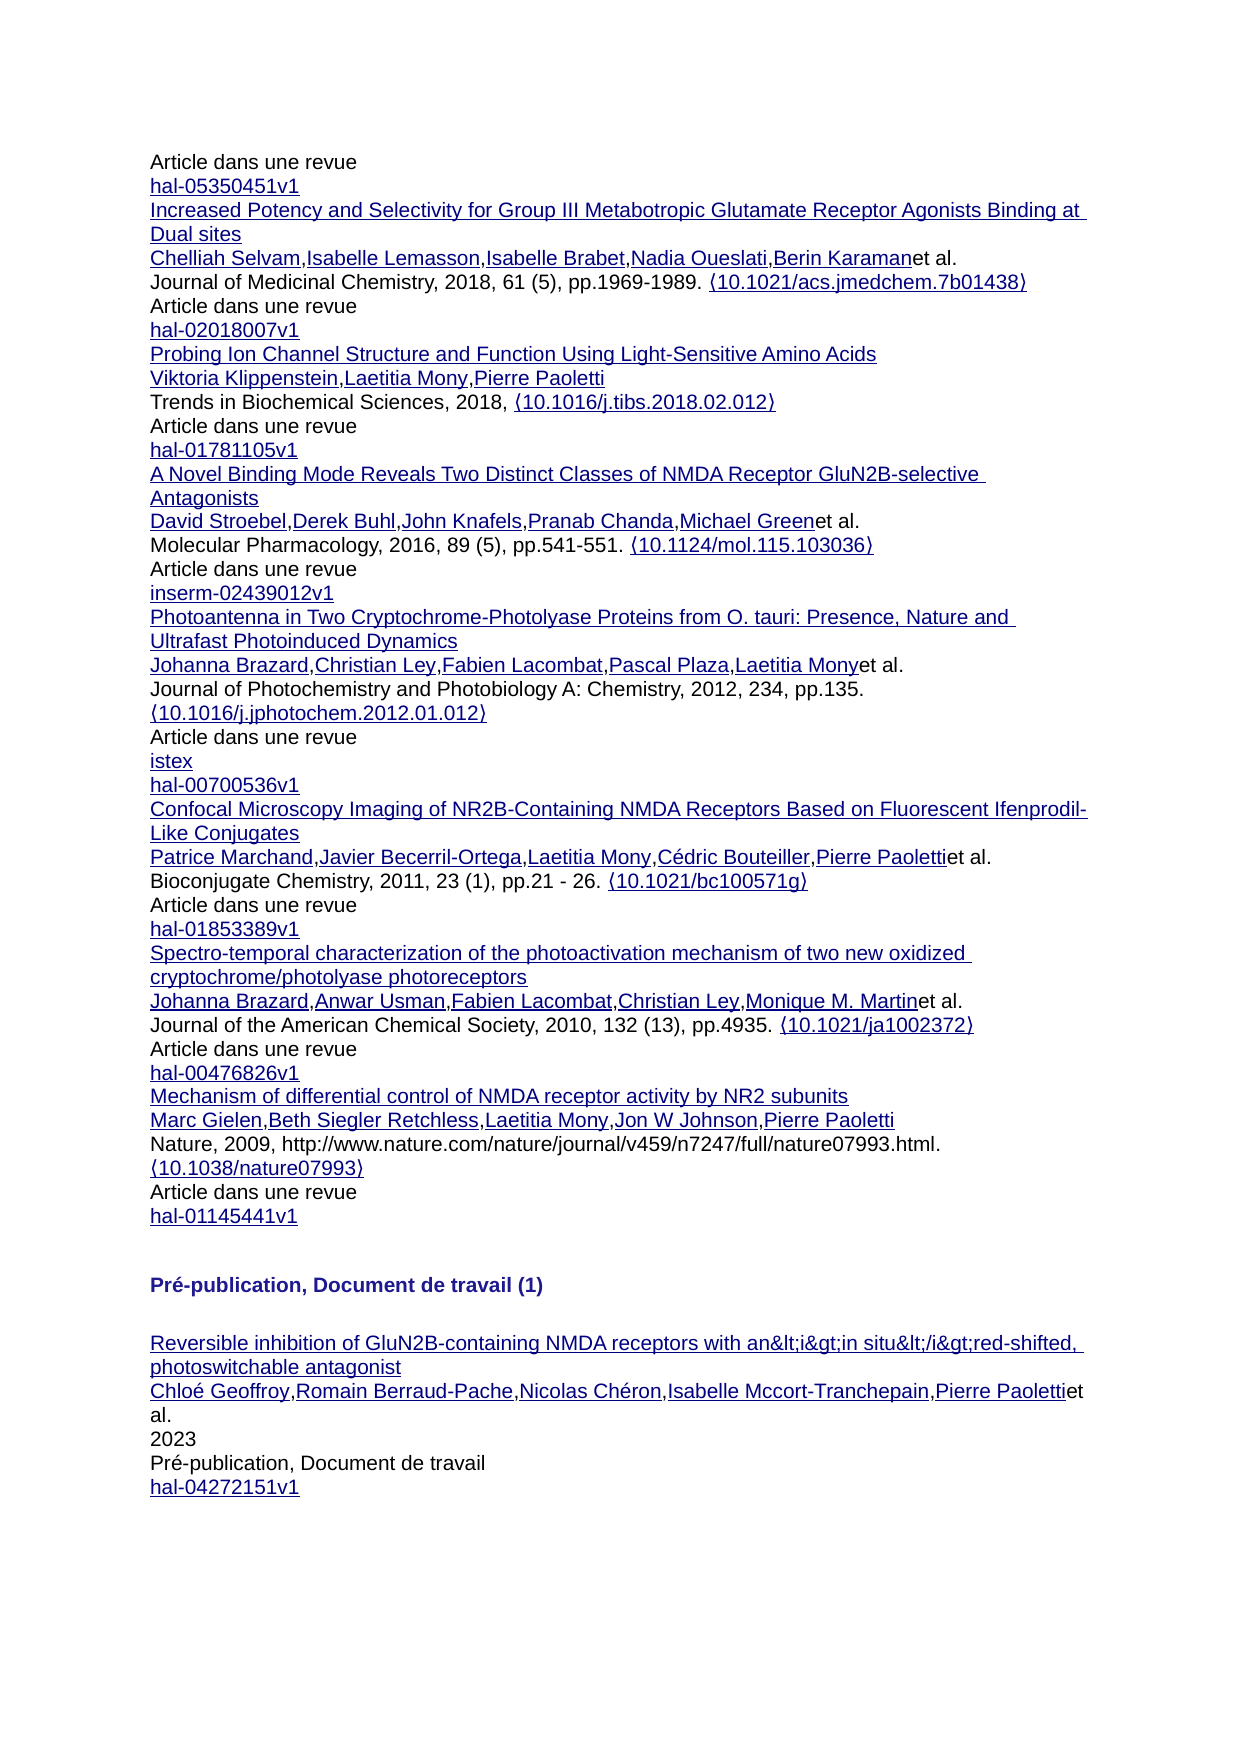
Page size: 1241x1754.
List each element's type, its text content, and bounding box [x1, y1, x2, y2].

table_cell Photoantenna in Two Cryptochrome-Photolyase Proteins from O. tauri: Presence, Nature and Ultrafast Photoinduced Dynamics Johanna Brazard,Christian Ley,Fabien Lacombat,Pascal Plaza,Laetitia Monyet al. Journal of Photochemistry and Photobiology A: Chemistry, 2012, 234, pp.135. ⟨10.1016/j.jphotochem.2012.01.012⟩ Article dans une revue istex hal-00700536v1 [150, 605, 1090, 797]
table_cell Confocal Microscopy Imaging of NR2B-Containing NMDA Receptors Based on Fluorescent Ifenprodil-Like Conjugates Patrice Marchand,Javier Becerril-Ortega,Laetitia Mony,Cédric Bouteiller,Pierre Paolettiet al. Bioconjugate Chemistry, 2011, 23 (1), pp.21 - 26. ⟨10.1021/bc100571g⟩ Article dans une revue hal-01853389v1 [150, 797, 1090, 941]
table_header Reversible inhibition of GluN2B-containing NMDA receptors with an&lt;i&gt;in situ&lt;/i&gt;red-shifted, photoswitchable antagonist Chloé Geoffroy,Romain Berraud-Pache,Nicolas Chéron,Isabelle Mccort-Tranchepain,Pierre Paolettiet al. 2023 Pré-publication, Document de travail hal-04272151v1 [150, 1331, 1090, 1499]
table_cell Probing Ion Channel Structure and Function Using Light-Sensitive Amino Acids Viktoria Klippenstein,Laetitia Mony,Pierre Paoletti Trends in Biochemical Sciences, 2018, ⟨10.1016/j.tibs.2018.02.012⟩ Article dans une revue hal-01781105v1 [150, 342, 1090, 461]
table_cell A Novel Binding Mode Reveals Two Distinct Classes of NMDA Receptor GluN2B-selective Antagonists David Stroebel,Derek Buhl,John Knafels,Pranab Chanda,Michael Greenet al. Molecular Pharmacology, 2016, 89 (5), pp.541-551. ⟨10.1124/mol.115.103036⟩ Article dans une revue inserm-02439012v1 [150, 461, 1090, 605]
subtitle Pré-publication, Document de travail (1) [150, 1273, 1090, 1297]
table_cell Spectro-temporal characterization of the photoactivation mechanism of two new oxidized cryptochrome/photolyase photoreceptors Johanna Brazard,Anwar Usman,Fabien Lacombat,Christian Ley,Monique M. Martinet al. Journal of the American Chemical Society, 2010, 132 (13), pp.4935. ⟨10.1021/ja1002372⟩ Article dans une revue hal-00476826v1 [150, 941, 1090, 1084]
table_cell Increased Potency and Selectivity for Group III Metabotropic Glutamate Receptor Agonists Binding at Dual sites Chelliah Selvam,Isabelle Lemasson,Isabelle Brabet,Nadia Oueslati,Berin Karamanet al. Journal of Medicinal Chemistry, 2018, 61 (5), pp.1969-1989. ⟨10.1021/acs.jmedchem.7b01438⟩ Article dans une revue hal-02018007v1 [150, 198, 1090, 342]
table_cell Mechanism of differential control of NMDA receptor activity by NR2 subunits Marc Gielen,Beth Siegler Retchless,Laetitia Mony,Jon W Johnson,Pierre Paoletti Nature, 2009, http://www.nature.com/nature/journal/v459/n7247/full/nature07993.html. ⟨10.1038/nature07993⟩ Article dans une revue hal-01145441v1 [150, 1084, 1090, 1228]
table_cell Dimer interaction in the Hv1 proton channel Laetitia Mony,David Stroebel,Ehud Y Isacoff Proceedings of the National Academy of Sciences of the United States of America, 2020, 117 (34), pp.20898-20907. ⟨10.1073/pnas.2010032117⟩ Article dans une revue hal-05350451v1 [150, 150, 1090, 198]
